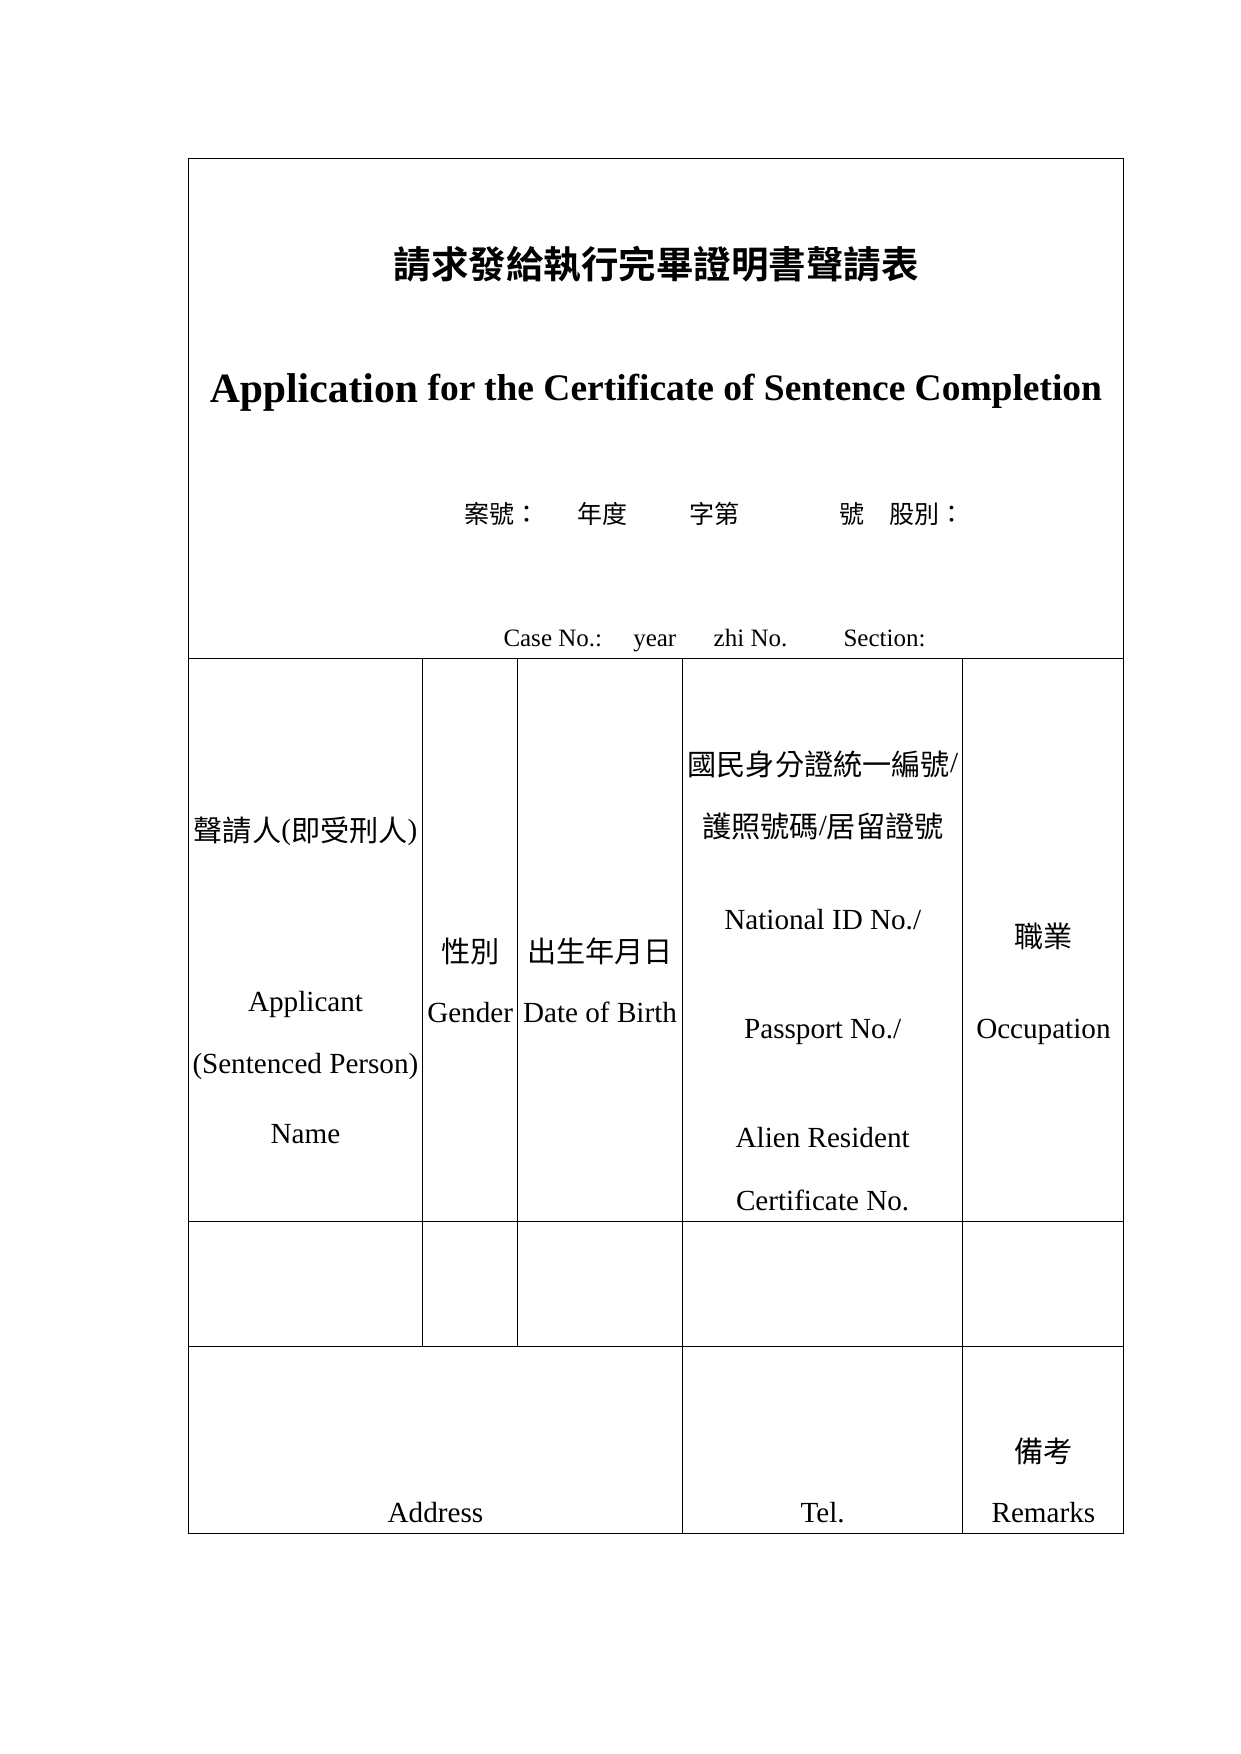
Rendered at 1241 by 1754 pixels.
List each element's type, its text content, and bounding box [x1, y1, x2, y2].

table_header 請求發給執行完畢證明書聲請表 Application for the Certificate of Sentence Completion 案號： 年度 字第 號 股別： Case No.: year zhi No. Section: [189, 159, 1123, 658]
table_cell 聲請人(即受刑人) Applicant (Sentenced Person) Name [189, 659, 422, 1221]
table_cell 備考 Remarks [963, 1347, 1123, 1533]
table_cell 性別 Gender [423, 659, 517, 1221]
table_cell 出生年月日 Date of Birth [518, 659, 682, 1221]
table_cell 職業 Occupation [963, 659, 1123, 1221]
table_cell 國民身分證統一編號/護照號碼/居留證號 National ID No./ Passport No./ Alien Resident Certificate No. [683, 659, 962, 1221]
table_cell [518, 1222, 682, 1346]
table_cell [423, 1222, 517, 1346]
table_cell Address [189, 1347, 682, 1533]
table_cell Tel. [683, 1347, 962, 1533]
table_cell [963, 1222, 1123, 1346]
table_cell [189, 1222, 422, 1346]
table_cell [683, 1222, 962, 1346]
